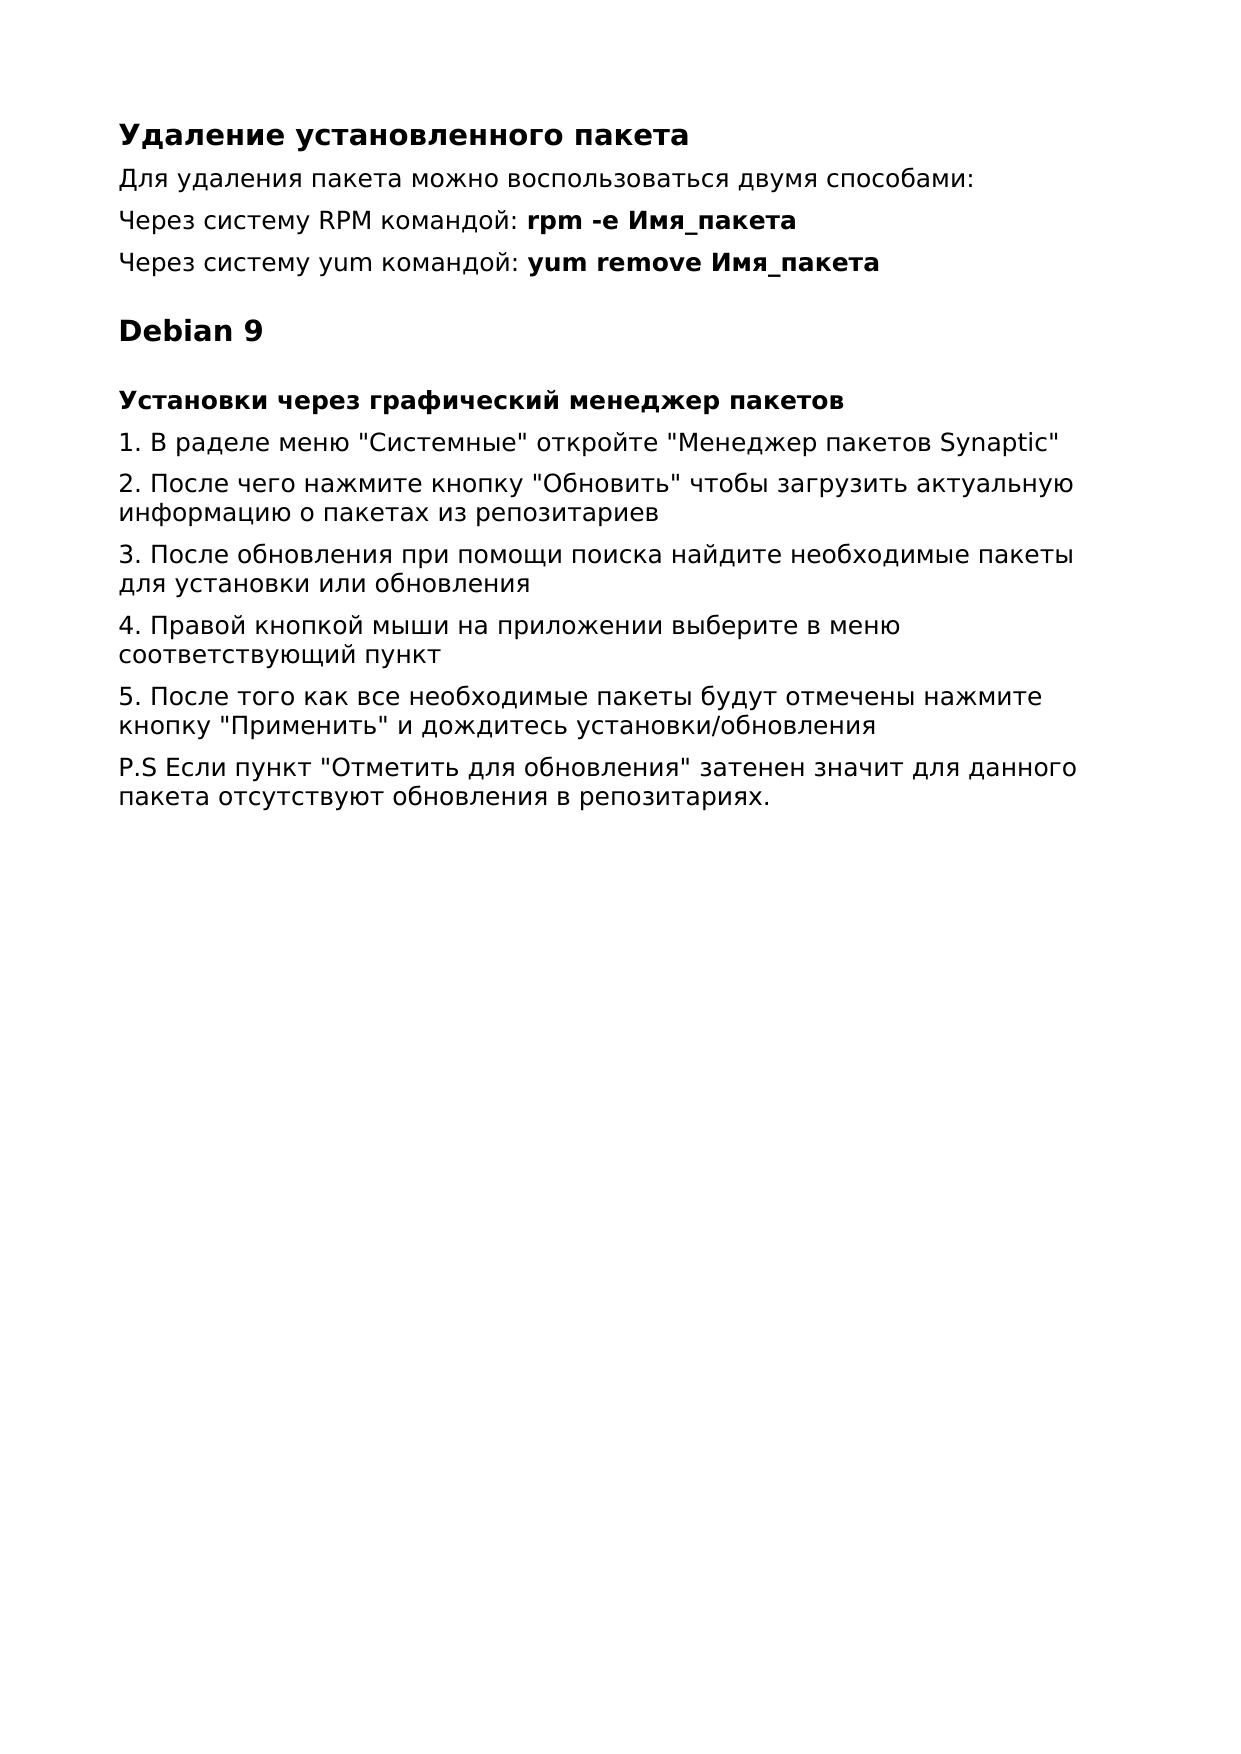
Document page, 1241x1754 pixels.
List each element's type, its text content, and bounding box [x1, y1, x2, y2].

text 4. Правой кнопкой мыши на приложении выберите в меню соответствующий пункт [118, 611, 1122, 669]
text Для удаления пакета можно воспользоваться двумя способами: [118, 164, 1122, 194]
subtitle Установки через графический менеджер пакетов [118, 386, 1122, 415]
text Через систему RPM командой: rpm -e Имя_пакета [118, 206, 1122, 235]
text Через систему yum командой: yum remove Имя_пакета [118, 248, 1122, 277]
text 2. После чего нажмите кнопку "Обновить" чтобы загрузить актуальную информацию о пакетах из репозитариев [118, 469, 1122, 528]
text 5. После того как все необходимые пакеты будут отмечены нажмите кнопку "Применить" и дождитесь установки/обновления [118, 682, 1122, 740]
text P.S Если пункт "Отметить для обновления" затенен значит для данного пакета отсутствуют обновления в репозитариях. [118, 753, 1122, 811]
subtitle Удаление установленного пакета [118, 118, 1122, 152]
subtitle Debian 9 [118, 314, 1122, 348]
text 3. После обновления при помощи поиска найдите необходимые пакеты для установки или обновления [118, 540, 1122, 598]
text 1. В раделе меню "Системные" откройте "Менеджер пакетов Synaptic" [118, 428, 1122, 457]
